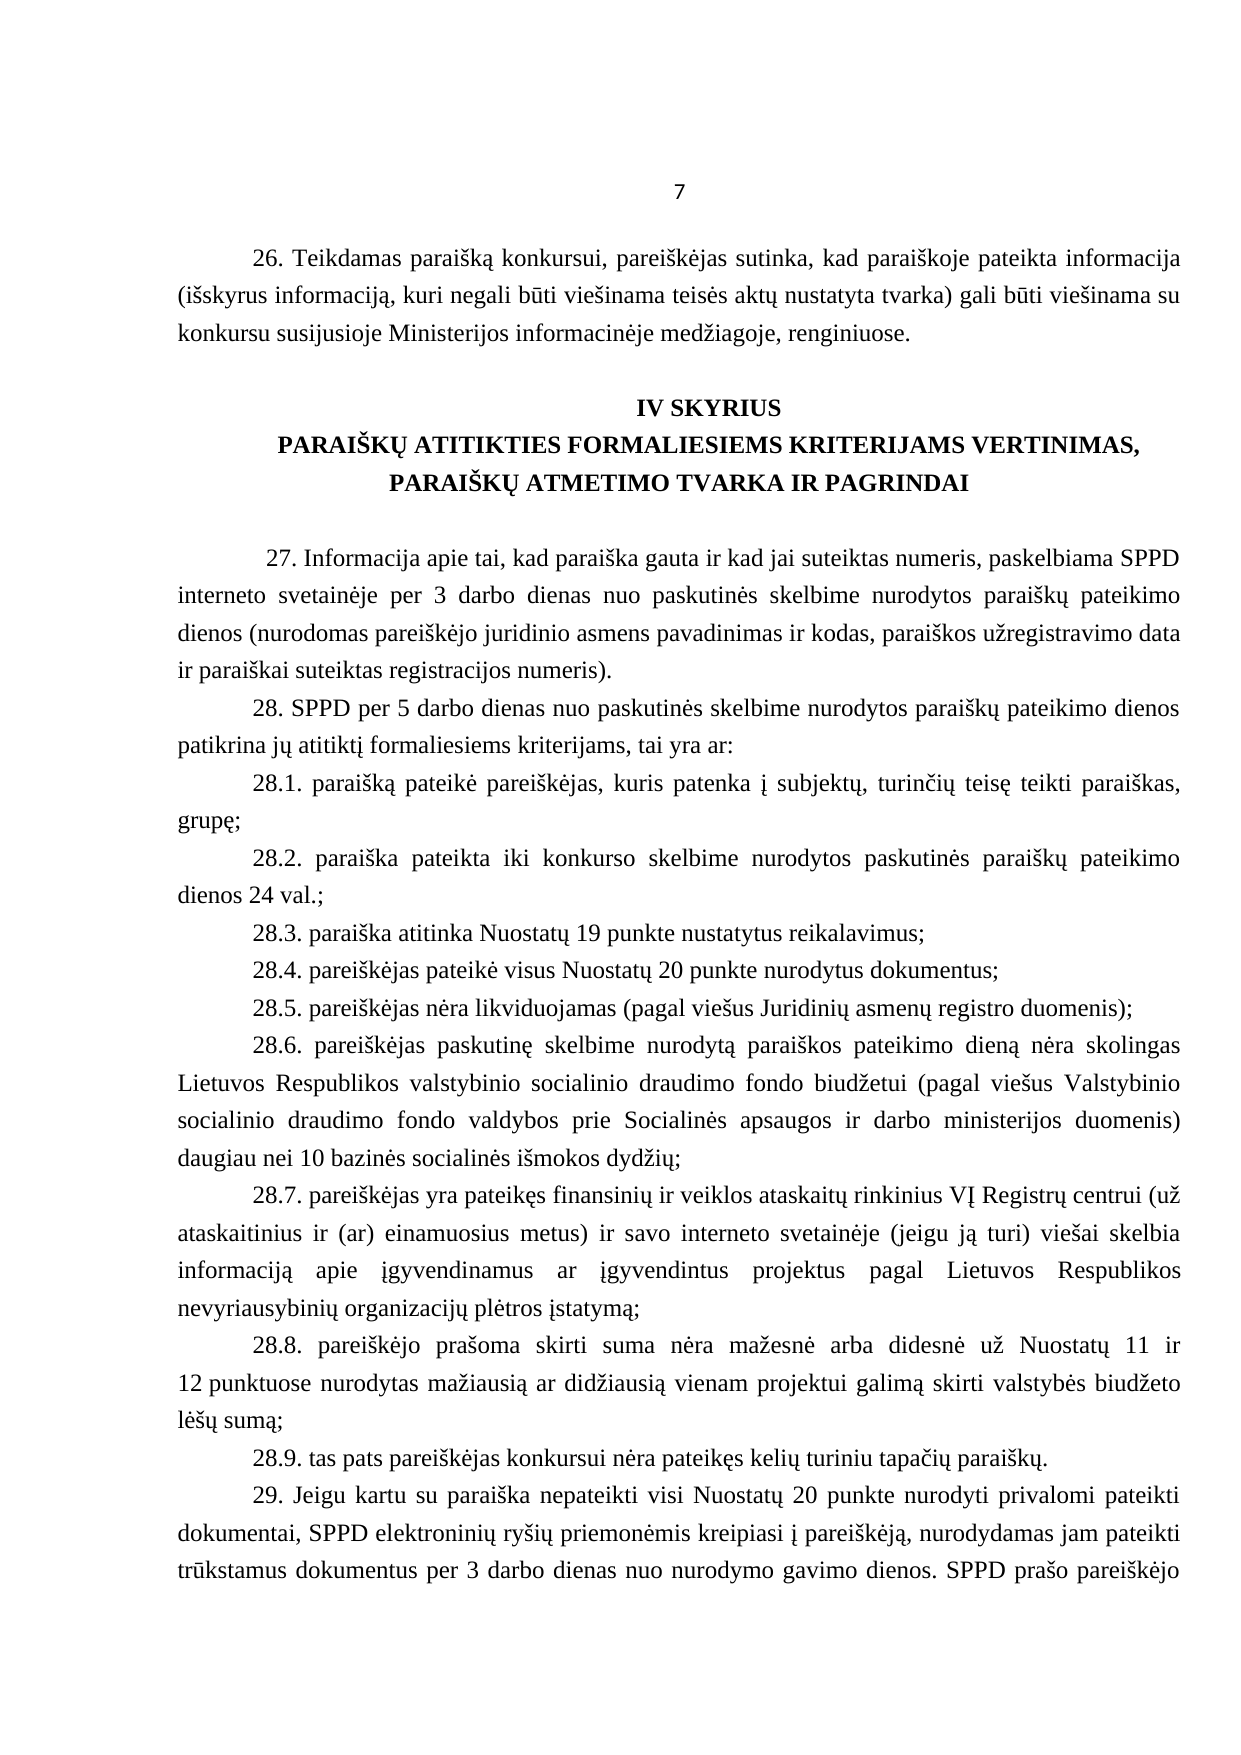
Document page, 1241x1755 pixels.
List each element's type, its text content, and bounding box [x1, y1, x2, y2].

text IV SKYRIUS [177, 384, 1181, 421]
text 28.3. paraiška atitinka Nuostatų 19 punkte nustatytus reikalavimus; [177, 909, 1181, 946]
text PARAIŠKŲ ATITIKTIES FORMALIESIEMS KRITERIJAMS VERTINIMAS, PARAIŠKŲ ATMETIMO TVARKA IR PAGRINDAI [177, 421, 1181, 496]
text 28. SPPD per 5 darbo dienas nuo paskutinės skelbime nurodytos paraiškų pateikimo dienos patikrina jų atitiktį formaliesiems kriterijams, tai yra ar: [177, 684, 1181, 759]
text 29. Jeigu kartu su paraiška nepateikti visi Nuostatų 20 punkte nurodyti privalomi pateikti dokumentai, SPPD elektroninių ryšių priemonėmis kreipiasi į pareiškėją, nurodydamas jam pateikti trūkstamus dokumentus per 3 darbo dienas nuo nurodymo gavimo dienos. SPPD prašo pareiškėjo [177, 1471, 1181, 1584]
text 28.4. pareiškėjas pateikė visus Nuostatų 20 punkte nurodytus dokumentus; [177, 946, 1181, 984]
text 28.8. pareiškėjo prašoma skirti suma nėra mažesnė arba didesnė už Nuostatų 11 ir 12 punktuose nurodytas mažiausią ar didžiausią vienam projektui galimą skirti valstybės biudžeto lėšų sumą; [177, 1321, 1181, 1434]
text 28.6. pareiškėjas paskutinę skelbime nurodytą paraiškos pateikimo dieną nėra skolingas Lietuvos Respublikos valstybinio socialinio draudimo fondo biudžetui (pagal viešus Valstybinio socialinio draudimo fondo valdybos prie Socialinės apsaugos ir darbo ministerijos duomenis) daugiau nei 10 bazinės socialinės išmokos dydžių; [177, 1021, 1181, 1171]
text 27. Informacija apie tai, kad paraiška gauta ir kad jai suteiktas numeris, paskelbiama SPPD interneto svetainėje per 3 darbo dienas nuo paskutinės skelbime nurodytos paraiškų pateikimo dienos (nurodomas pareiškėjo juridinio asmens pavadinimas ir kodas, paraiškos užregistravimo data ir paraiškai suteiktas registracijos numeris). [177, 534, 1181, 684]
text 28.2. paraiška pateikta iki konkurso skelbime nurodytos paskutinės paraiškų pateikimo dienos 24 val.; [177, 834, 1181, 909]
text 28.7. pareiškėjas yra pateikęs finansinių ir veiklos ataskaitų rinkinius VĮ Registrų centrui (už ataskaitinius ir (ar) einamuosius metus) ir savo interneto svetainėje (jeigu ją turi) viešai skelbia informaciją apie įgyvendinamus ar įgyvendintus projektus pagal Lietuvos Respublikos nevyriausybinių organizacijų plėtros įstatymą; [177, 1171, 1181, 1321]
text 28.5. pareiškėjas nėra likviduojamas (pagal viešus Juridinių asmenų registro duomenis); [177, 984, 1181, 1021]
text 28.9. tas pats pareiškėjas konkursui nėra pateikęs kelių turiniu tapačių paraiškų. [177, 1434, 1181, 1471]
text 26. Teikdamas paraišką konkursui, pareiškėjas sutinka, kad paraiškoje pateikta informacija (išskyrus informaciją, kuri negali būti viešinama teisės aktų nustatyta tvarka) gali būti viešinama su konkursu susijusioje Ministerijos informacinėje medžiagoje, renginiuose. [177, 234, 1181, 346]
text 28.1. paraišką pateikė pareiškėjas, kuris patenka į subjektų, turinčių teisę teikti paraiškas, grupę; [177, 759, 1181, 834]
